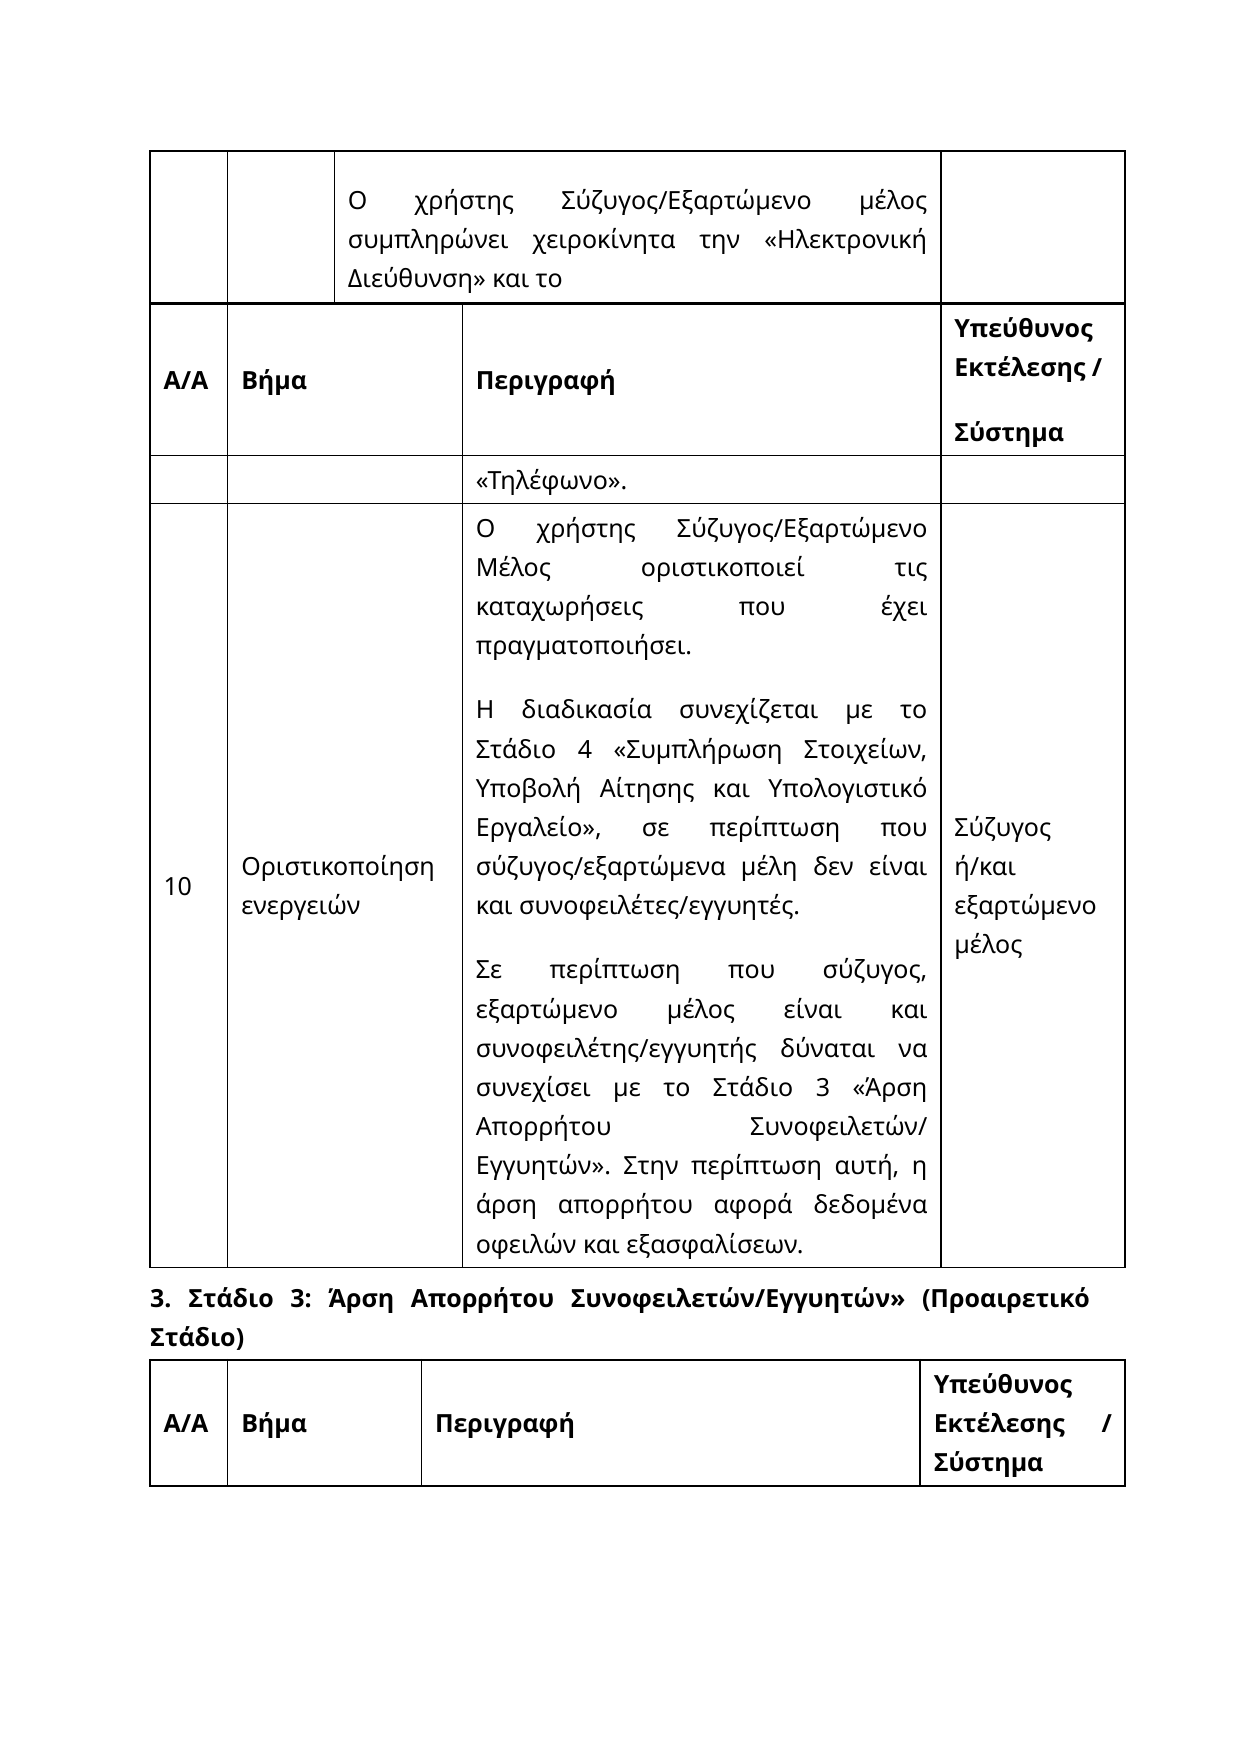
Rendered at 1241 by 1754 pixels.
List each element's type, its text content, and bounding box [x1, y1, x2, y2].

table_cell [151, 456, 227, 503]
table_header Βήμα [228, 1361, 421, 1485]
table_header Περιγραφή [422, 1361, 919, 1485]
table_cell Ο χρήστης Σύζυγος/Εξαρτώμενο μέλος συμπληρώνει χειροκίνητα την «Ηλεκτρονική Διεύθυνση» και το [335, 152, 940, 301]
table_header Υπεύθυνος Εκτέλεσης / Σύστημα [921, 1361, 1124, 1485]
table_cell [228, 456, 462, 503]
table_cell [942, 456, 1124, 503]
table_cell 10 [151, 504, 227, 1267]
text 3. Στάδιο 3: Άρση Απορρήτου Συνοφειλετών/Εγγυητών» (Προαιρετικό Στάδιο) [150, 1281, 1090, 1354]
table_cell Σύζυγος ή/και εξαρτώμενο μέλος [942, 504, 1124, 1267]
table_header Περιγραφή [463, 305, 940, 454]
table_cell Οριστικοποίηση ενεργειών [228, 504, 462, 1267]
table_cell [228, 152, 334, 301]
table_cell Ο χρήστης Σύζυγος/Εξαρτώμενο Μέλος οριστικοποιεί τις καταχωρήσεις που έχει πραγματοποιήσει. Η διαδικασία συνεχίζεται με το Στάδιο 4 «Συμπλήρωση Στοιχείων, Υποβολή Αίτησης και Υπολογιστικό Εργαλείο», σε περίπτωση που σύζυγος/εξαρτώμενα μέλη δεν είναι και συνοφειλέτες/εγγυητές. Σε περίπτωση που σύζυγος, εξαρτώμενο μέλος είναι και συνοφειλέτης/εγγυητής δύναται να συνεχίσει με το Στάδιο 3 «Άρση Απορρήτου Συνοφειλετών/ Εγγυητών». Στην περίπτωση αυτή, η άρση απορρήτου αφορά δεδομένα οφειλών και εξασφαλίσεων. [463, 504, 940, 1267]
table_header Α/Α [151, 1361, 227, 1485]
table_header Α/Α [151, 305, 227, 454]
table_cell «Τηλέφωνο». [463, 456, 940, 503]
table_header Υπεύθυνος Εκτέλεσης / Σύστημα [942, 305, 1124, 454]
table_cell [942, 152, 1124, 301]
table_cell [151, 152, 227, 301]
table_header Βήμα [228, 305, 462, 454]
